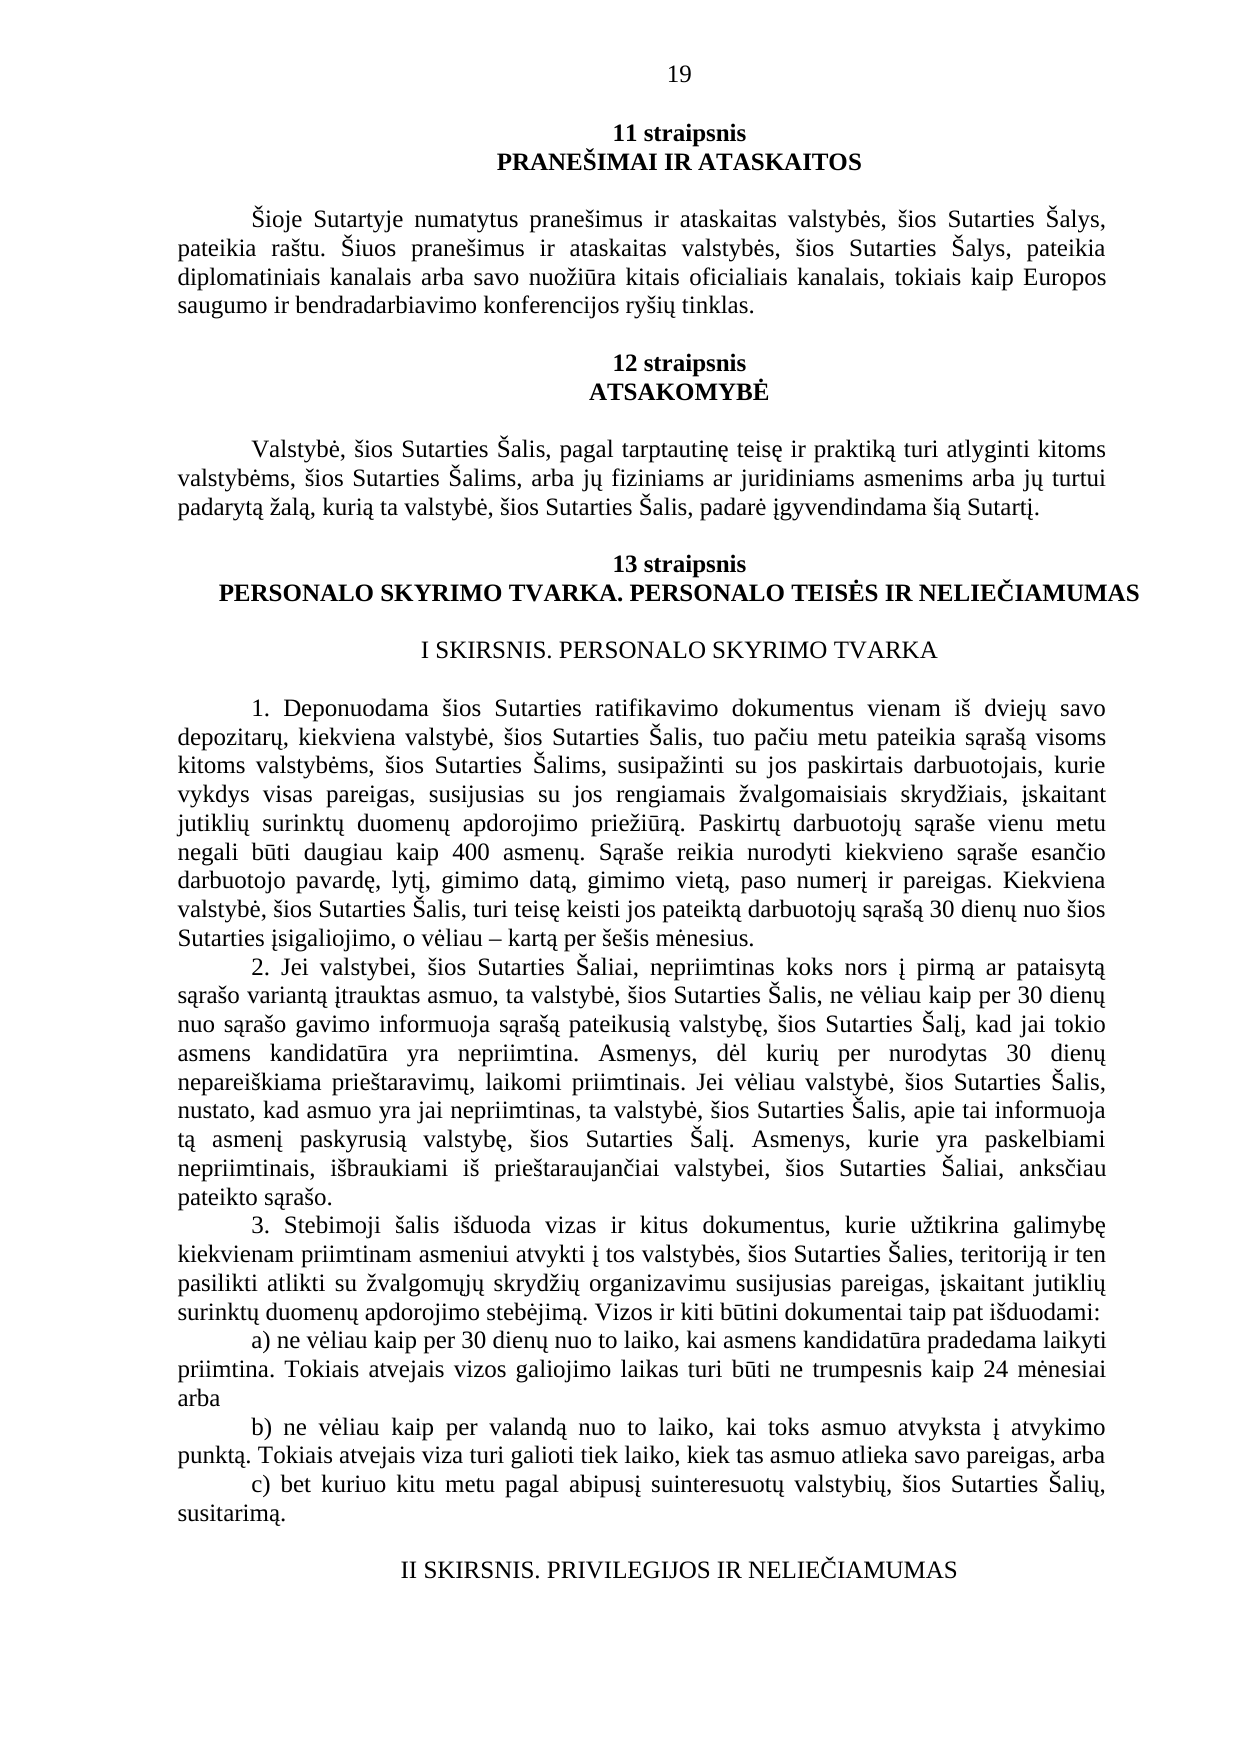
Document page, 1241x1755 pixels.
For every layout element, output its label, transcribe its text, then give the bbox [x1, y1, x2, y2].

text a) ne vėliau kaip per 30 dienų nuo to laiko, kai asmens kandidatūra pradedama laikyti priimtina. Tokiais atvejais vizos galiojimo laikas turi būti ne trumpesnis kaip 24 mėnesiai arba [177, 1326, 1107, 1412]
text Valstybė, šios Sutarties Šalis, pagal tarptautinę teisę ir praktiką turi atlyginti kitoms valstybėms, šios Sutarties Šalims, arba jų fiziniams ar juridiniams asmenims arba jų turtui padarytą žalą, kurią ta valstybė, šios Sutarties Šalis, padarė įgyvendindama šią Sutartį. [177, 434, 1107, 521]
text c) bet kuriuo kitu metu pagal abipusį suinteresuotų valstybių, šios Sutarties Šalių, susitarimą. [177, 1469, 1107, 1527]
text 13 straipsnis [177, 549, 1181, 578]
text 3. Stebimoji šalis išduoda vizas ir kitus dokumentus, kurie užtikrina galimybę kiekvienam priimtinam asmeniui atvykti į tos valstybės, šios Sutarties Šalies, teritoriją ir ten pasilikti atlikti su žvalgomųjų skrydžių organizavimu susijusias pareigas, įskaitant jutiklių surinktų duomenų apdorojimo stebėjimą. Vizos ir kiti būtini dokumentai taip pat išduodami: [177, 1211, 1107, 1326]
text I SKIRSNIS. PERSONALO SKYRIMO TVARKA [177, 636, 1181, 664]
text II SKIRSNIS. PRIVILEGIJOS IR NELIEČIAMUMAS [177, 1556, 1181, 1584]
text Šioje Sutartyje numatytus pranešimus ir ataskaitas valstybės, šios Sutarties Šalys, pateikia raštu. Šiuos pranešimus ir ataskaitas valstybės, šios Sutarties Šalys, pateikia diplomatiniais kanalais arba savo nuožiūra kitais oficialiais kanalais, tokiais kaip Europos saugumo ir bendradarbiavimo konferencijos ryšių tinklas. [177, 204, 1107, 319]
text 12 straipsnis [177, 348, 1181, 377]
text PERSONALO SKYRIMO TVARKA. PERSONALO TEISĖS IR NELIEČIAMUMAS [177, 578, 1181, 607]
text PRANEŠIMAI IR ATASKAITOS [177, 147, 1181, 176]
text 1. Deponuodama šios Sutarties ratifikavimo dokumentus vienam iš dviejų savo depozitarų, kiekviena valstybė, šios Sutarties Šalis, tuo pačiu metu pateikia sąrašą visoms kitoms valstybėms, šios Sutarties Šalims, susipažinti su jos paskirtais darbuotojais, kurie vykdys visas pareigas, susijusias su jos rengiamais žvalgomaisiais skrydžiais, įskaitant jutiklių surinktų duomenų apdorojimo priežiūrą. Paskirtų darbuotojų sąraše vienu metu negali būti daugiau kaip 400 asmenų. Sąraše reikia nurodyti kiekvieno sąraše esančio darbuotojo pavardę, lytį, gimimo datą, gimimo vietą, paso numerį ir pareigas. Kiekviena valstybė, šios Sutarties Šalis, turi teisę keisti jos pateiktą darbuotojų sąrašą 30 dienų nuo šios Sutarties įsigaliojimo, o vėliau – kartą per šešis mėnesius. [177, 693, 1107, 952]
text Atsakomybė [177, 377, 1181, 406]
text 2. Jei valstybei, šios Sutarties Šaliai, nepriimtinas koks nors į pirmą ar pataisytą sąrašo variantą įtrauktas asmuo, ta valstybė, šios Sutarties Šalis, ne vėliau kaip per 30 dienų nuo sąrašo gavimo informuoja sąrašą pateikusią valstybę, šios Sutarties Šalį, kad jai tokio asmens kandidatūra yra nepriimtina. Asmenys, dėl kurių per nurodytas 30 dienų nepareiškiama prieštaravimų, laikomi priimtinais. Jei vėliau valstybė, šios Sutarties Šalis, nustato, kad asmuo yra jai nepriimtinas, ta valstybė, šios Sutarties Šalis, apie tai informuoja tą asmenį paskyrusią valstybę, šios Sutarties Šalį. Asmenys, kurie yra paskelbiami nepriimtinais, išbraukiami iš prieštaraujančiai valstybei, šios Sutarties Šaliai, anksčiau pateikto sąrašo. [177, 952, 1107, 1211]
text 11 straipsnis [177, 118, 1181, 147]
text b) ne vėliau kaip per valandą nuo to laiko, kai toks asmuo atvyksta į atvykimo punktą. Tokiais atvejais viza turi galioti tiek laiko, kiek tas asmuo atlieka savo pareigas, arba [177, 1412, 1107, 1469]
